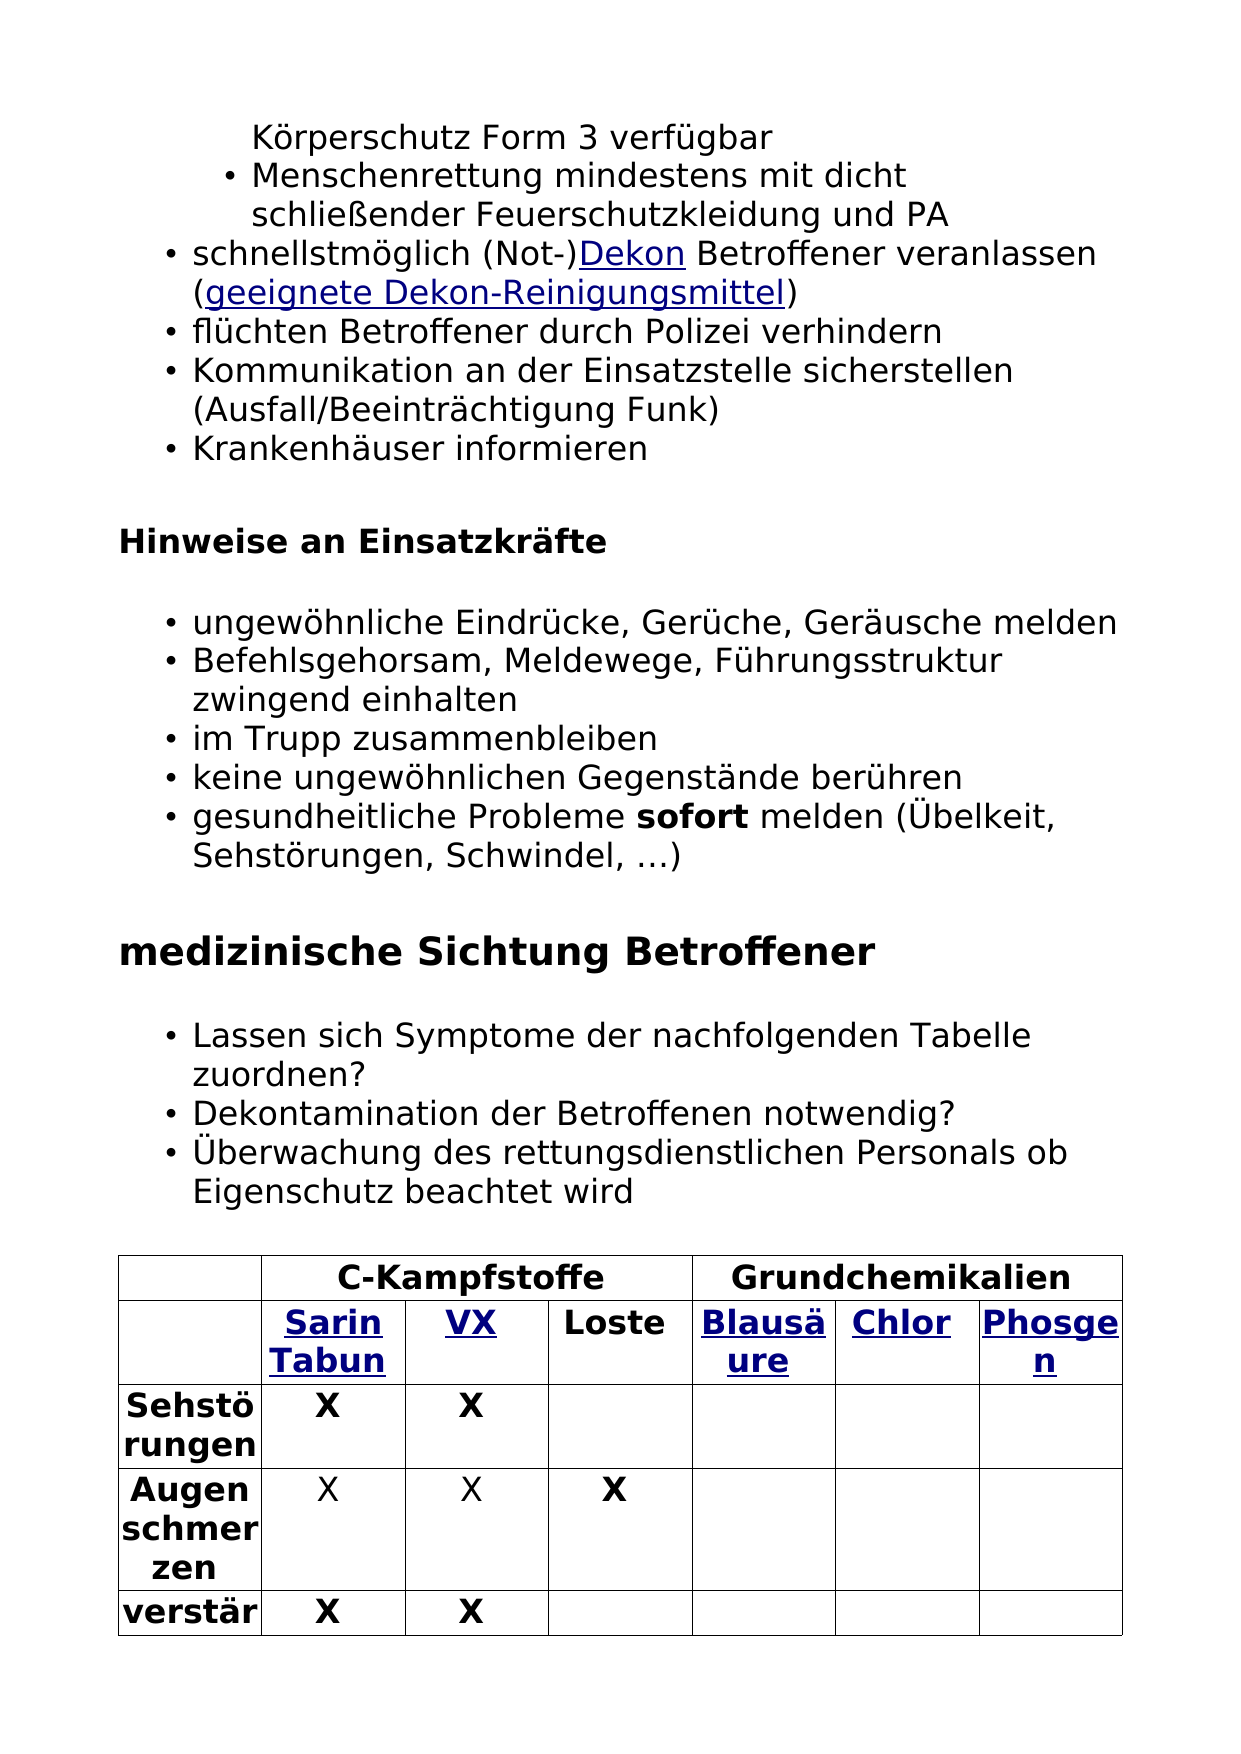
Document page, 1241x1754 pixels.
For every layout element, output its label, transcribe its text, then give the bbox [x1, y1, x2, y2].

table_cell Blausäure [693, 1301, 835, 1384]
table_cell [980, 1469, 1122, 1590]
list Körperschutz Form 3 verfügbar [236, 118, 1122, 157]
table_cell X [262, 1469, 405, 1590]
table_cell [549, 1385, 692, 1467]
table_cell X [406, 1591, 548, 1635]
table_cell [693, 1591, 835, 1635]
table_cell [693, 1385, 835, 1467]
table_cell Augenschmerzen [119, 1469, 261, 1590]
list Menschenrettung mindestens mit dicht schließender Feuerschutzkleidung und PA [236, 157, 1122, 235]
table_cell Chlor [836, 1301, 979, 1384]
table_header [119, 1256, 261, 1300]
table_cell [836, 1591, 979, 1635]
table_cell X [549, 1469, 692, 1590]
list Lassen sich Symptome der nachfolgenden Tabelle zuordnen? [177, 1017, 1122, 1094]
table_cell verstär [119, 1591, 261, 1635]
subtitle Hinweise an Einsatzkräfte [118, 522, 1122, 561]
table_cell Sarin Tabun [262, 1301, 405, 1384]
table_cell [119, 1301, 261, 1384]
table_cell [836, 1385, 979, 1467]
table_cell X [262, 1385, 405, 1467]
table_cell VX [406, 1301, 548, 1384]
list ungewöhnliche Eindrücke, Gerüche, Geräusche melden [177, 603, 1122, 642]
table_cell X [406, 1469, 548, 1590]
table_cell X [406, 1385, 548, 1467]
list Überwachung des rettungsdienstlichen Personals ob Eigenschutz beachtet wird [177, 1133, 1122, 1211]
list im Trupp zusammenbleiben [177, 720, 1122, 758]
table_header Grundchemikalien [693, 1256, 1122, 1300]
list flüchten Betroffener durch Polizei verhindern [177, 312, 1122, 351]
table_cell Loste [549, 1301, 692, 1384]
table_cell [980, 1385, 1122, 1467]
list Befehlsgehorsam, Meldewege, Führungsstruktur zwingend einhalten [177, 642, 1122, 720]
table_cell X [262, 1591, 405, 1635]
table_cell Phosgen [980, 1301, 1122, 1384]
table_cell [980, 1591, 1122, 1635]
subtitle medizinische Sichtung Betroffener [118, 929, 1122, 975]
list Krankenhäuser informieren [177, 429, 1122, 468]
list schnellstmöglich (Not-)Dekon Betroffener veranlassen (geeignete Dekon-Reinigungsmittel) [177, 235, 1122, 312]
list Dekontamination der Betroffenen notwendig? [177, 1094, 1122, 1133]
list Kommunikation an der Einsatzstelle sicherstellen (Ausfall/Beeinträchtigung Funk) [177, 351, 1122, 429]
table_header C-Kampfstoffe [262, 1256, 692, 1300]
table_cell Sehstörungen [119, 1385, 261, 1467]
table_cell [693, 1469, 835, 1590]
list gesundheitliche Probleme sofort melden (Übelkeit, Sehstörungen, Schwindel, …) [177, 797, 1122, 875]
table_cell [549, 1591, 692, 1635]
list keine ungewöhnlichen Gegenstände berühren [177, 758, 1122, 797]
table_cell [836, 1469, 979, 1590]
